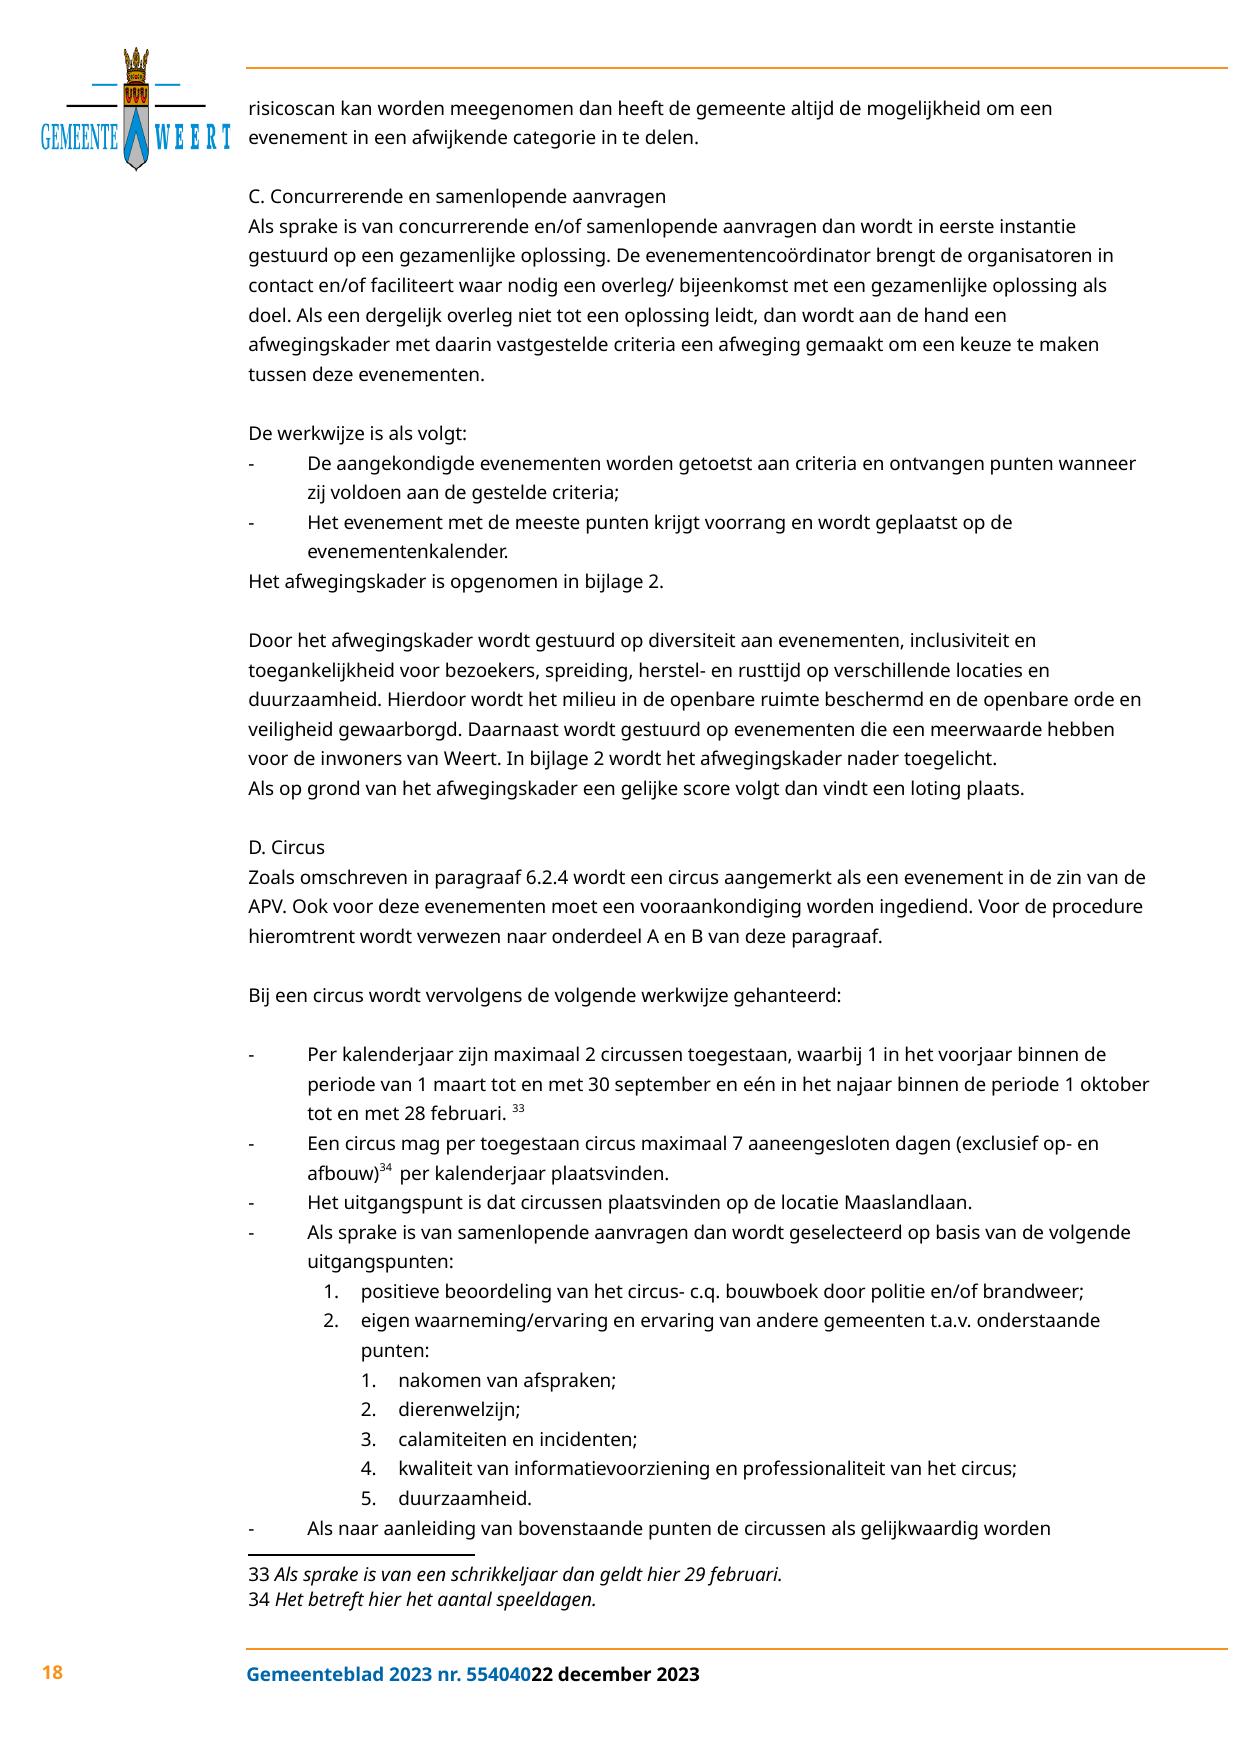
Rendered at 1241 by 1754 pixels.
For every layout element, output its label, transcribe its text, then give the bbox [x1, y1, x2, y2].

list kwaliteit van informatievoorziening en professionaliteit van het circus; [361, 1456, 1152, 1481]
list calamiteiten en incidenten; [361, 1426, 1152, 1452]
text risicoscan kan worden meegenomen dan heeft de gemeente altijd de mogelijkheid om een evenement in een afwijkende categorie in te delen. [248, 95, 1152, 150]
text Door het afwegingskader wordt gestuurd op diversiteit aan evenementen, inclusiviteit en toegankelijkheid voor bezoekers, spreiding, herstel- en rusttijd op verschillende locaties en duurzaamheid. Hierdoor wordt het milieu in de openbare ruimte beschermd en de openbare orde en veiligheid gewaarborgd. Daarnaast wordt gestuurd op evenementen die een meerwaarde hebben voor de inwoners van Weert. In bijlage 2 wordt het afwegingskader nader toegelicht. [248, 627, 1152, 771]
list Het betreft hier het aantal speeldagen. [248, 1586, 1152, 1612]
list Als naar aanleiding van bovenstaande punten de circussen als gelijkwaardig worden [248, 1515, 1152, 1541]
list positieve beoordeling van het circus- c.q. bouwboek door politie en/of brandweer; [323, 1278, 1152, 1304]
list De aangekondigde evenementen worden getoetst aan criteria en ontvangen punten wanneer zij voldoen aan de gestelde criteria; [248, 450, 1152, 505]
list dierenwelzijn; [361, 1396, 1152, 1422]
text Als sprake is van concurrerende en/of samenlopende aanvragen dan wordt in eerste instantie gestuurd op een gezamenlijke oplossing. De evenementencoördinator brengt de organisatoren in contact en/of faciliteert waar nodig een overleg/ bijeenkomst met een gezamenlijke oplossing als doel. Als een dergelijk overleg niet tot een oplossing leidt, dan wordt aan de hand een afwegingskader met daarin vastgestelde criteria een afweging gemaakt om een keuze te maken tussen deze evenementen. [248, 213, 1152, 387]
text Zoals omschreven in paragraaf 6.2.4 wordt een circus aangemerkt als een evenement in de zin van de APV. Ook voor deze evenementen moet een vooraankondiging worden ingediend. Voor de procedure hieromtrent wordt verwezen naar onderdeel A en B van deze paragraaf. [248, 864, 1152, 949]
text De werkwijze is als volgt: [248, 420, 1152, 446]
text Het afwegingskader is opgenomen in bijlage 2. [248, 568, 1152, 594]
list Het uitgangspunt is dat circussen plaatsvinden op de locatie Maaslandlaan. [248, 1189, 1152, 1215]
text D. Circus [248, 834, 1152, 860]
list duurzaamheid. [361, 1485, 1152, 1511]
picture [41, 47, 231, 172]
list nakomen van afspraken; [361, 1367, 1152, 1393]
text Bij een circus wordt vervolgens de volgende werkwijze gehanteerd: [248, 982, 1152, 1008]
text C. Concurrerende en samenlopende aanvragen [248, 183, 1152, 209]
list Een circus mag per toegestaan circus maximaal 7 aaneengesloten dagen (exclusief op- en afbouw) per kalenderjaar plaatsvinden. [248, 1130, 1152, 1186]
list Als sprake is van een schrikkeljaar dan geldt hier 29 februari. [248, 1561, 1152, 1586]
list Als sprake is van samenlopende aanvragen dan wordt geselecteerd op basis van de volgende uitgangspunten: [248, 1219, 1152, 1274]
list Per kalenderjaar zijn maximaal 2 circussen toegestaan, waarbij 1 in het voorjaar binnen de periode van 1 maart tot en met 30 september en eén in het najaar binnen de periode 1 oktober tot en met 28 februari. [248, 1041, 1152, 1126]
text Als op grond van het afwegingskader een gelijke score volgt dan vindt een loting plaats. [248, 775, 1152, 801]
list Het evenement met de meeste punten krijgt voorrang en wordt geplaatst op de evenementenkalender. [248, 509, 1152, 564]
list eigen waarneming/ervaring en ervaring van andere gemeenten t.a.v. onderstaande punten: [323, 1308, 1152, 1363]
